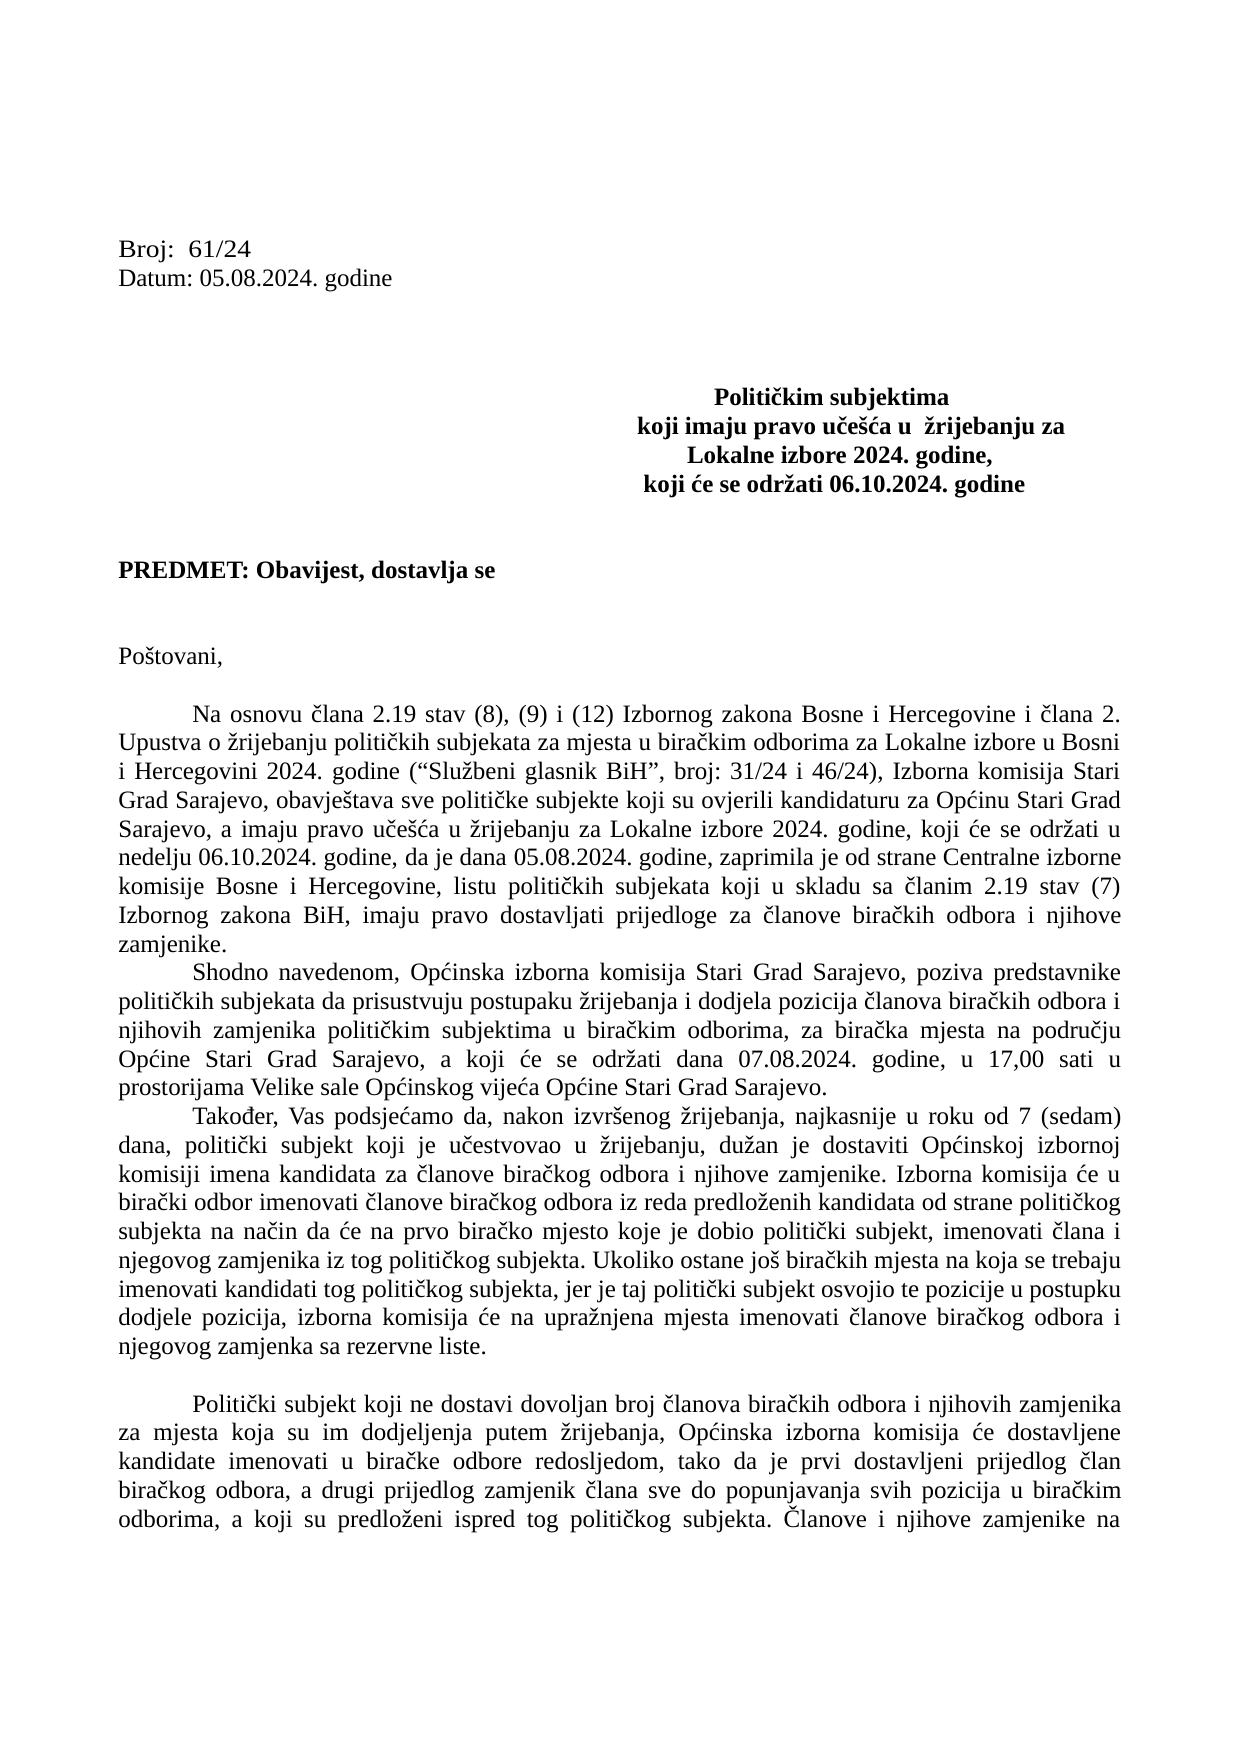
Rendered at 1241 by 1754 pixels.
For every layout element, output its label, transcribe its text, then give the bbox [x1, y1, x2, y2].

text Političkim subjektima [568, 378, 1122, 411]
text Datum: 05.08.2024. godine [118, 263, 1122, 291]
text Na osnovu člana 2.19 stav (8), (9) i (12) Izbornog zakona Bosne i Hercegovine i člana 2. Upustva o žrijebanju političkih subjekata za mjesta u biračkim odborima za Lokalne izbore u Bosni i Hercegovini 2024. godine (“Službeni glasnik BiH”, broj: 31/24 i 46/24), Izborna komisija Stari Grad Sarajevo, obavještava sve političke subjekte koji su ovjerili kandidaturu za Općinu Stari Grad Sarajevo, a imaju pravo učešća u žrijebanju za Lokalne izbore 2024. godine, koji će se održati u nedelju 06.10.2024. godine, da je dana 05.08.2024. godine, zaprimila je od strane Centralne izborne komisije Bosne i Hercegovine, listu političkih subjekata koji u skladu sa članim 2.19 stav (7) Izbornog zakona BiH, imaju pravo dostavljati prijedloge za članove biračkih odbora i njihove zamjenike. [118, 699, 1122, 957]
text PREDMET: Obavijest, dostavlja se [118, 555, 1122, 584]
text Poštovani, [118, 641, 1122, 670]
text Politički subjekt koji ne dostavi dovoljan broj članova biračkih odbora i njihovih zamjenika za mjesta koja su im dodjeljenja putem žrijebanja, Općinska izborna komisija će dostavljene kandidate imenovati u biračke odbore redosljedom, tako da je prvi dostavljeni prijedlog član biračkog odbora, a drugi prijedlog zamjenik člana sve do popunjavanja svih pozicija u biračkim odborima, a koji su predloženi ispred tog političkog subjekta. Članove i njihove zamjenike na [118, 1389, 1122, 1532]
text Lokalne izbore 2024. godine, [568, 440, 1122, 469]
text Također, Vas podsjećamo da, nakon izvršenog žrijebanja, najkasnije u roku od 7 (sedam) dana, politički subjekt koji je učestvovao u žrijebanju, dužan je dostaviti Općinskoj izbornoj komisiji imena kandidata za članove biračkog odbora i njihove zamjenike. Izborna komisija će u birački odbor imenovati članove biračkog odbora iz reda predloženih kandidata od strane političkog subjekta na način da će na prvo biračko mjesto koje je dobio politički subjekt, imenovati člana i njegovog zamjenika iz tog političkog subjekta. Ukoliko ostane još biračkih mjesta na koja se trebaju imenovati kandidati tog političkog subjekta, jer je taj politički subjekt osvojio te pozicije u postupku dodjele pozicija, izborna komisija će na upražnjena mjesta imenovati članove biračkog odbora i njegovog zamjenka sa rezervne liste. [118, 1101, 1122, 1360]
text Broj: 61/24 [118, 234, 1122, 263]
text Shodno navedenom, Općinska izborna komisija Stari Grad Sarajevo, poziva predstavnike političkih subjekata da prisustvuju postupaku žrijebanja i dodjela pozicija članova biračkih odbora i njihovih zamjenika političkim subjektima u biračkim odborima, za biračka mjesta na području Općine Stari Grad Sarajevo, a koji će se održati dana 07.08.2024. godine, u 17,00 sati u prostorijama Velike sale Općinskog vijeća Općine Stari Grad Sarajevo. [118, 957, 1122, 1101]
text koji će se održati 06.10.2024. godine [568, 469, 1122, 497]
text koji imaju pravo učešća u žrijebanju za [568, 411, 1122, 440]
